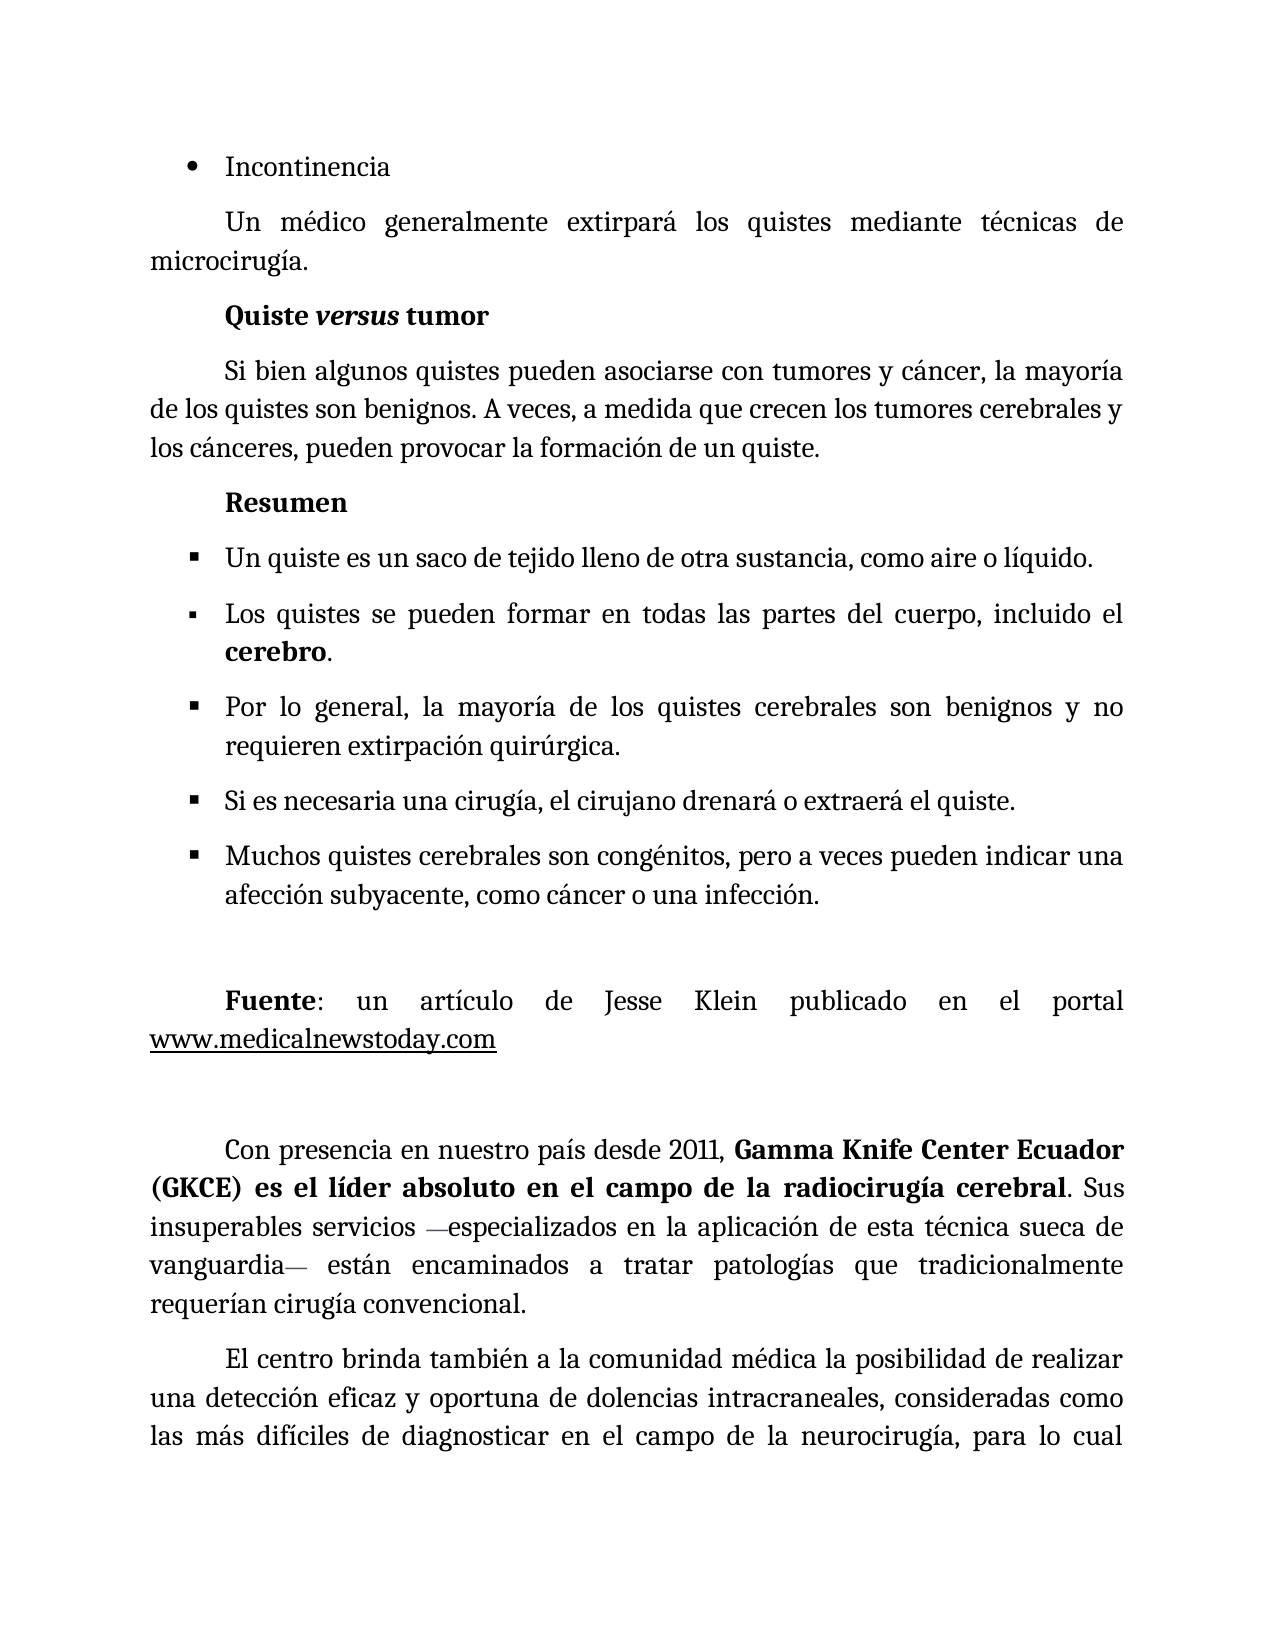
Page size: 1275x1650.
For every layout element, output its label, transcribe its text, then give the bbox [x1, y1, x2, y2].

text Si bien algunos quistes pueden asociarse con tumores y cáncer, la mayoría de los quistes son benignos. A veces, a medida que crecen los tumores cerebrales y los cánceres, pueden provocar la formación de un quiste. [150, 354, 1125, 465]
list Un quiste es un saco de tejido lleno de otra sustancia, como aire o líquido. [187, 542, 1125, 575]
text Quiste versus tumor [150, 299, 1125, 332]
list Si es necesaria una cirugía, el cirujano drenará o extraerá el quiste. [187, 784, 1125, 818]
text Resumen [150, 486, 1125, 520]
text Con presencia en nuestro país desde 2011, Gamma Knife Center Ecuador (GKCE) es el líder absoluto en el campo de la radiocirugía cerebral. Sus insuperables servicios —especializados en la aplicación de esta técnica sueca de vanguardia— están encaminados a tratar patologías que tradicionalmente requerían cirugía convencional. [150, 1133, 1125, 1321]
list Muchos quistes cerebrales son congénitos, pero a veces pueden indicar una afección subyacente, como cáncer o una infección. [187, 839, 1125, 912]
list Por lo general, la mayoría de los quistes cerebrales son benignos y no requieren extirpación quirúrgica. [187, 691, 1125, 763]
list Incontinencia [187, 150, 1125, 183]
text Un médico generalmente extirpará los quistes mediante técnicas de microcirugía. [150, 205, 1125, 277]
text El centro brinda también a la comunidad médica la posibilidad de realizar una detección eficaz y oportuna de dolencias intracraneales, consideradas como las más difíciles de diagnosticar en el campo de la neurocirugía, para lo cual [150, 1342, 1125, 1453]
text Fuente: un artículo de Jesse Klein publicado en el portal www.medicalnewstoday.com [150, 984, 1125, 1056]
list Los quistes se pueden formar en todas las partes del cuerpo, incluido el cerebro. [187, 597, 1125, 669]
